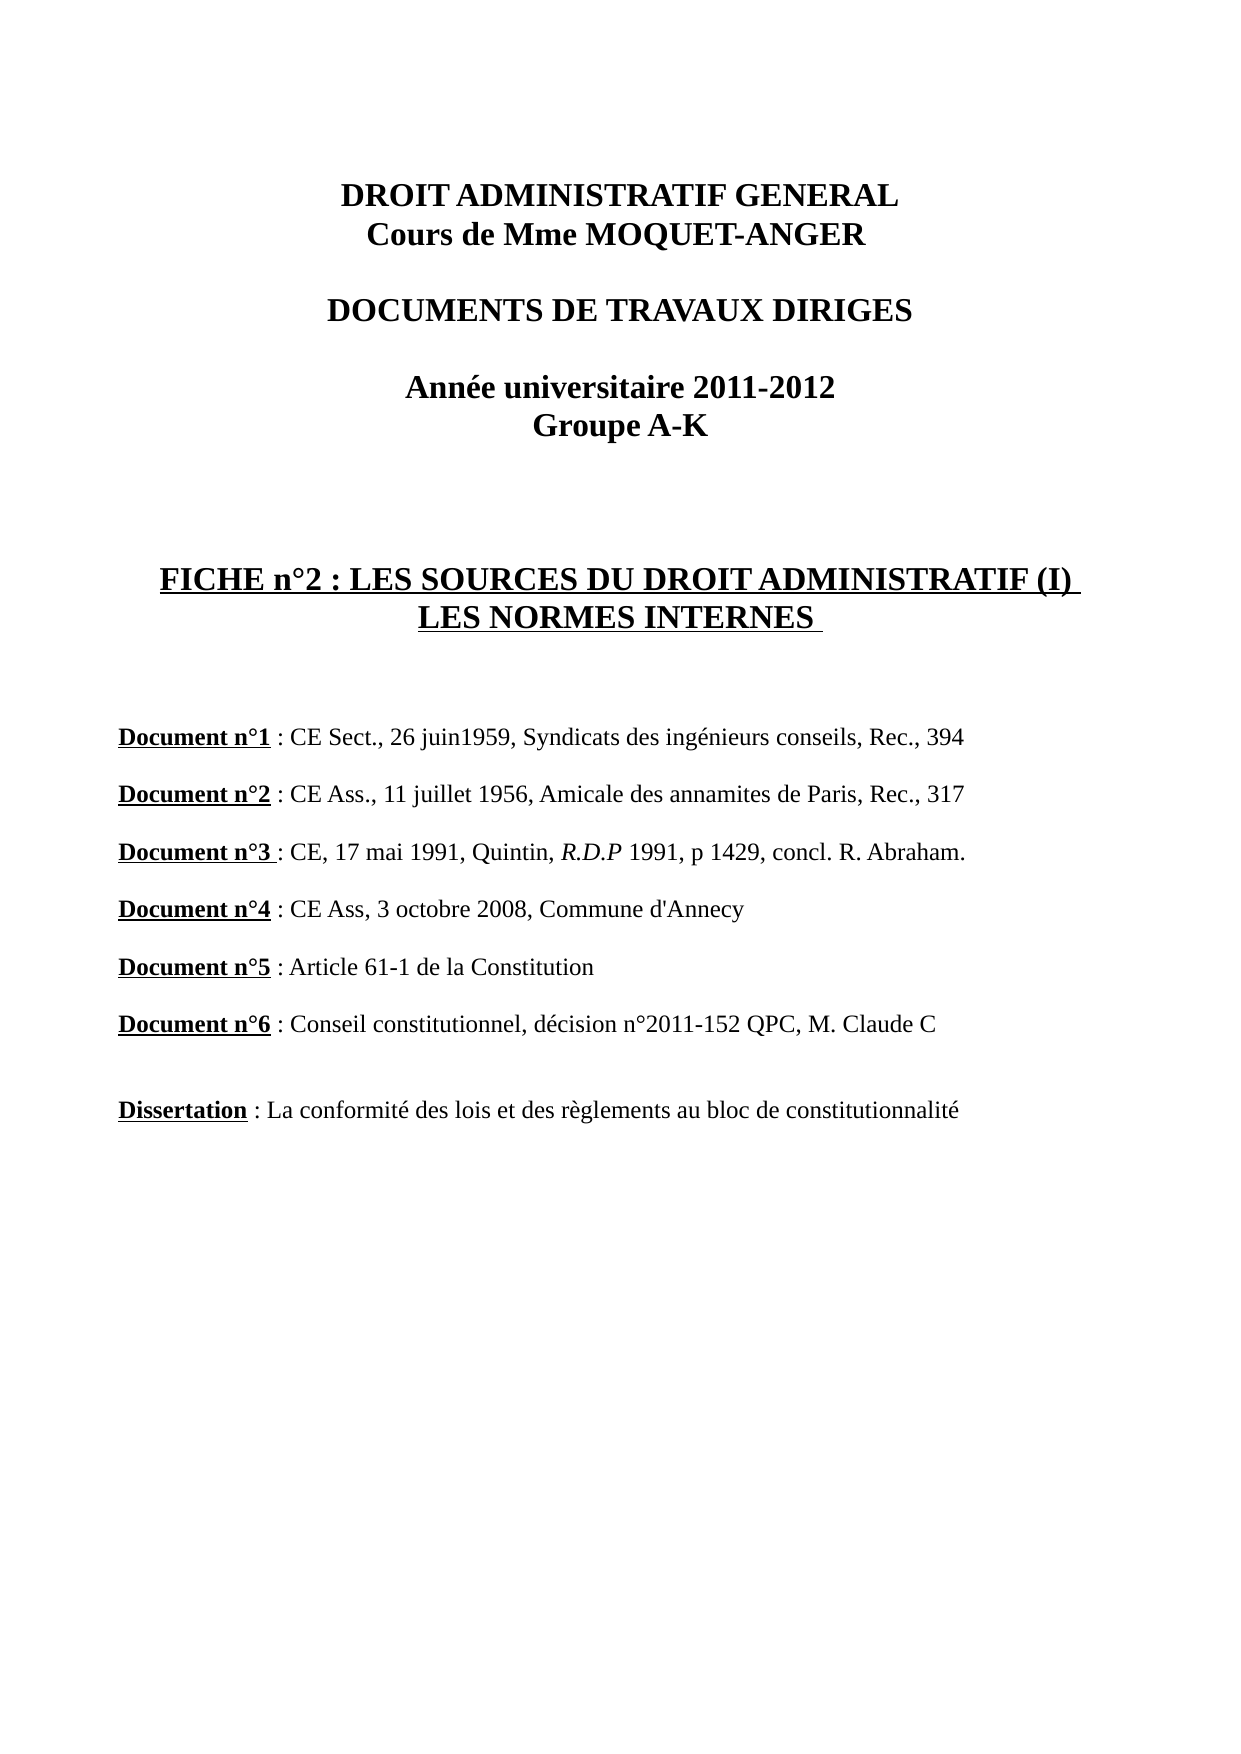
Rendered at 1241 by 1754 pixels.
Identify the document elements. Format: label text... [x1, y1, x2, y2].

text DROIT ADMINISTRATIF GENERAL [118, 176, 1122, 214]
text Document n°1 : CE Sect., 26 juin1959, Syndicats des ingénieurs conseils, Rec., 394 [118, 722, 1122, 751]
text Cours de Mme MOQUET-ANGER [118, 214, 1122, 252]
text Document n°6 : Conseil constitutionnel, décision n°2011-152 QPC, M. Claude C [118, 1009, 1122, 1038]
text FICHE n°2 : LES SOURCES DU DROIT ADMINISTRATIF (I) [118, 559, 1122, 597]
text Document n°2 : CE Ass., 11 juillet 1956, Amicale des annamites de Paris, Rec., 317 [118, 779, 1122, 808]
text DOCUMENTS DE TRAVAUX DIRIGES [118, 291, 1122, 329]
text Année universitaire 2011-2012 [118, 367, 1122, 406]
text Document n°3 : CE, 17 mai 1991, Quintin, R.D.P 1991, p 1429, concl. R. Abraham. [118, 837, 1122, 866]
text Groupe A-K [118, 406, 1122, 444]
text Dissertation : La conformité des lois et des règlements au bloc de constitutionnalité [118, 1096, 1122, 1124]
text LES NORMES INTERNES [118, 597, 1122, 636]
text Document n°4 : CE Ass, 3 octobre 2008, Commune d'Annecy [118, 894, 1122, 923]
text Document n°5 : Article 61-1 de la Constitution [118, 952, 1122, 981]
